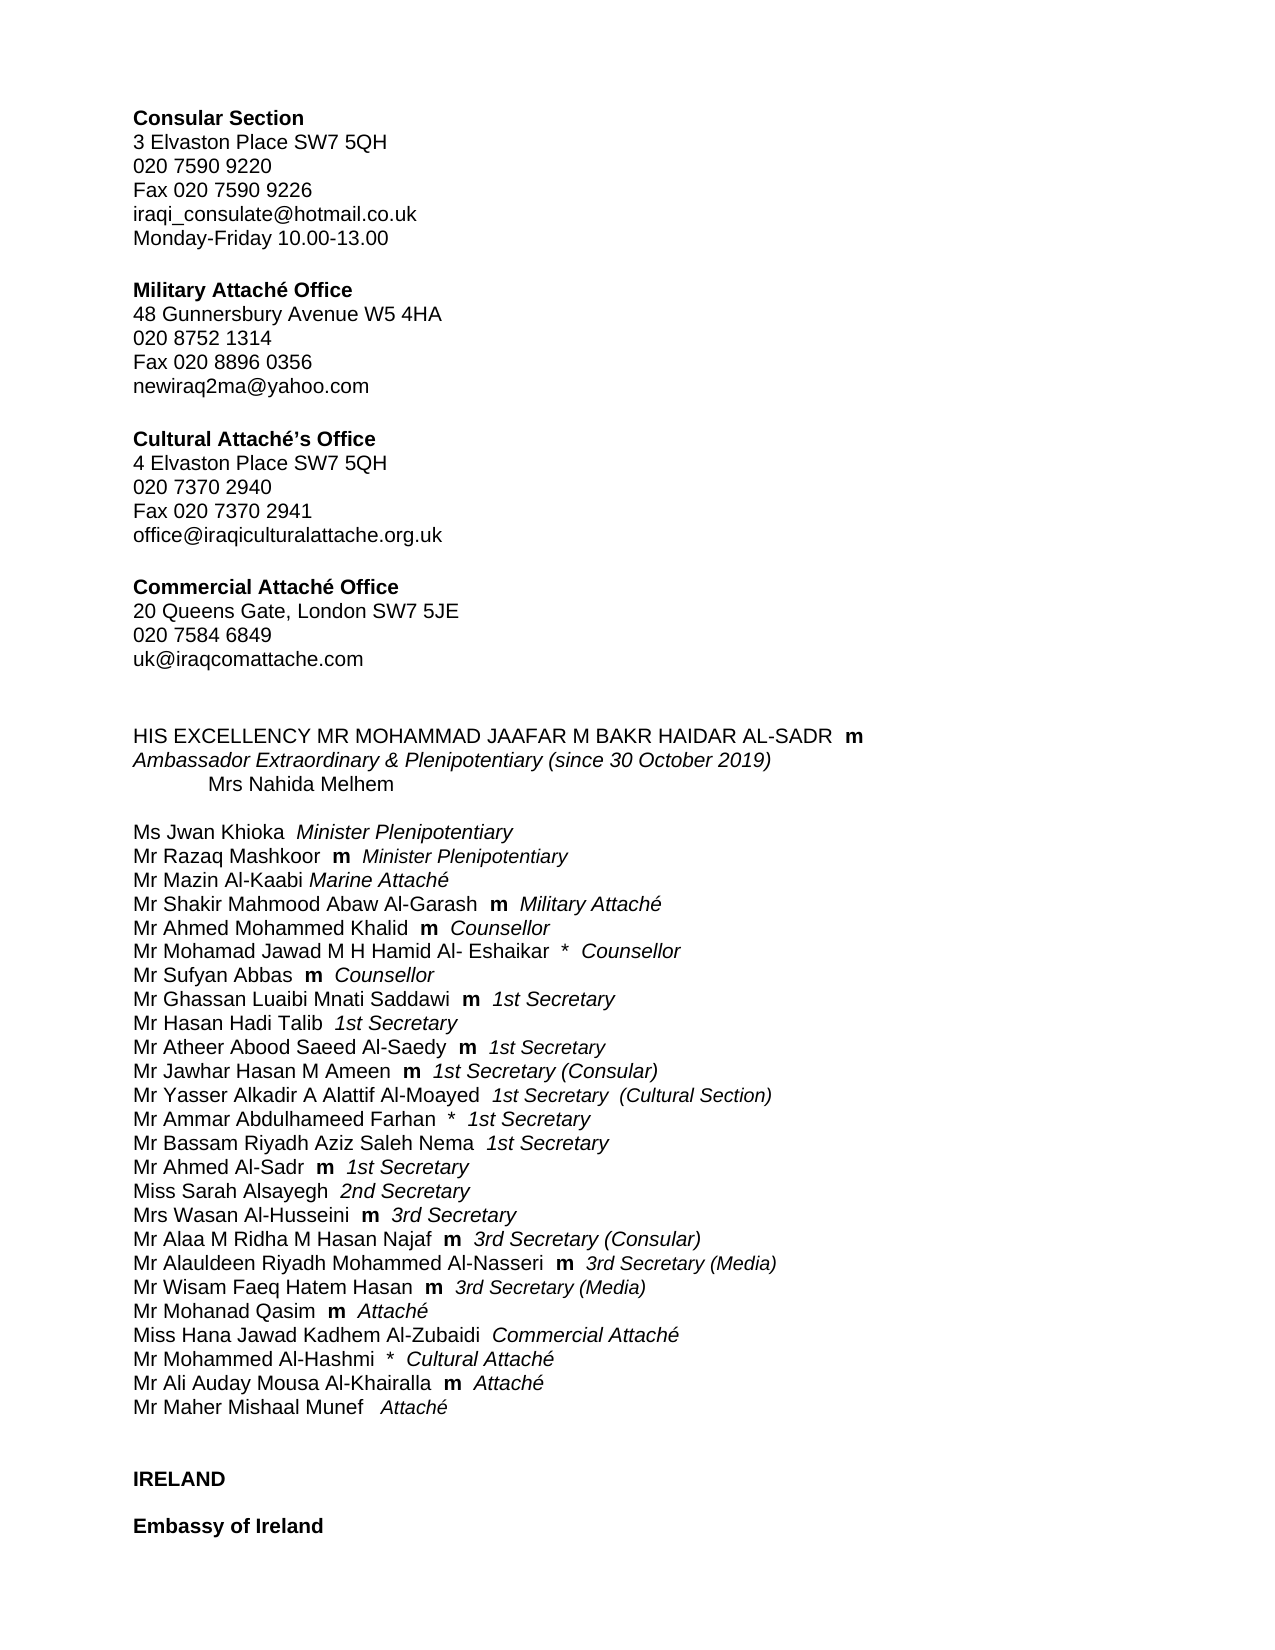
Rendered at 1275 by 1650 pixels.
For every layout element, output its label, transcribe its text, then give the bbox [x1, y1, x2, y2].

text Mr Alaa M Ridha M Hasan Najaf m 3rd Secretary (Consular) [133, 1227, 1181, 1251]
text Mr Mohanad Qasim m Attaché [133, 1299, 1181, 1323]
text office@iraqiculturalattache.org.uk [133, 522, 1181, 546]
text Mr Alauldeen Riyadh Mohammed Al-Nasseri m 3rd Secretary (Media) [133, 1251, 1181, 1275]
text Mr Ahmed Mohammed Khalid m Counsellor [133, 915, 1181, 939]
text 20 Queens Gate, London SW7 5JE [133, 599, 1181, 623]
text IRELAND [133, 1466, 1181, 1490]
text Ambassador Extraordinary & Plenipotentiary (since 30 October 2019) [133, 748, 1181, 772]
text 020 7370 2940 [133, 474, 1181, 498]
text Consular Section [133, 106, 1181, 129]
text 3 Elvaston Place SW7 5QH [133, 129, 1181, 153]
text Mr Bassam Riyadh Aziz Saleh Nema 1st Secretary [133, 1131, 1181, 1155]
text 020 7584 6849 [133, 623, 1181, 647]
text Mr Mazin Al-Kaabi Marine Attaché [133, 867, 1181, 891]
text Commercial Attaché Office [133, 575, 1181, 599]
text iraqi_consulate@hotmail.co.uk [133, 201, 1181, 225]
text Mr Ali Auday Mousa Al-Khairalla m Attaché [133, 1371, 1181, 1394]
text Mr Ahmed Al-Sadr m 1st Secretary [133, 1155, 1181, 1179]
text Mr Ghassan Luaibi Mnati Saddawi m 1st Secretary [133, 987, 1181, 1011]
text 4 Elvaston Place SW7 5QH [133, 451, 1181, 474]
text Fax 020 8896 0356 [133, 350, 1181, 374]
text Miss Hana Jawad Kadhem Al-Zubaidi Commercial Attaché [133, 1323, 1181, 1347]
text Mr Atheer Abood Saeed Al-Saedy m 1st Secretary [133, 1035, 1181, 1059]
text Mr Hasan Hadi Talib 1st Secretary [133, 1011, 1181, 1035]
text Mr Razaq Mashkoor m Minister Plenipotentiary [133, 843, 1181, 867]
text HIS EXCELLENCY MR MOHAMMAD JAAFAR M BAKR HAIDAR AL-SADR m [133, 724, 1181, 748]
text Monday-Friday 10.00-13.00 [133, 225, 1181, 249]
text Mr Mohamad Jawad M H Hamid Al- Eshaikar * Counsellor [133, 939, 1181, 963]
text Mr Shakir Mahmood Abaw Al-Garash m Military Attaché [133, 891, 1181, 915]
text Fax 020 7590 9226 [133, 177, 1181, 201]
text Mr Yasser Alkadir A Alattif Al-Moayed 1st Secretary (Cultural Section) [133, 1083, 1181, 1107]
text Mr Sufyan Abbas m Counsellor [133, 963, 1181, 987]
text Mr Mohammed Al-Hashmi * Cultural Attaché [133, 1347, 1181, 1371]
text Mrs Nahida Melhem [133, 772, 1181, 796]
text 48 Gunnersbury Avenue W5 4HA [133, 302, 1181, 326]
text Mr Ammar Abdulhameed Farhan * 1st Secretary [133, 1107, 1181, 1131]
subtitle Mr Maher Mishaal Munef Attaché [133, 1394, 1181, 1418]
text Mrs Wasan Al-Husseini m 3rd Secretary [133, 1203, 1181, 1227]
text Ms Jwan Khioka Minister Plenipotentiary [133, 819, 1181, 843]
text uk@iraqcomattache.com [133, 647, 1181, 671]
text Miss Sarah Alsayegh 2nd Secretary [133, 1179, 1181, 1203]
text 020 8752 1314 [133, 326, 1181, 350]
text 020 7590 9220 [133, 153, 1181, 177]
text Mr Jawhar Hasan M Ameen m 1st Secretary (Consular) [133, 1059, 1181, 1083]
text Embassy of Ireland [133, 1514, 1181, 1538]
text Military Attaché Office [133, 278, 1181, 302]
text Fax 020 7370 2941 [133, 498, 1181, 522]
text Mr Wisam Faeq Hatem Hasan m 3rd Secretary (Media) [133, 1275, 1181, 1299]
text newiraq2ma@yahoo.com [133, 374, 1181, 398]
text Cultural Attaché’s Office [133, 427, 1181, 451]
